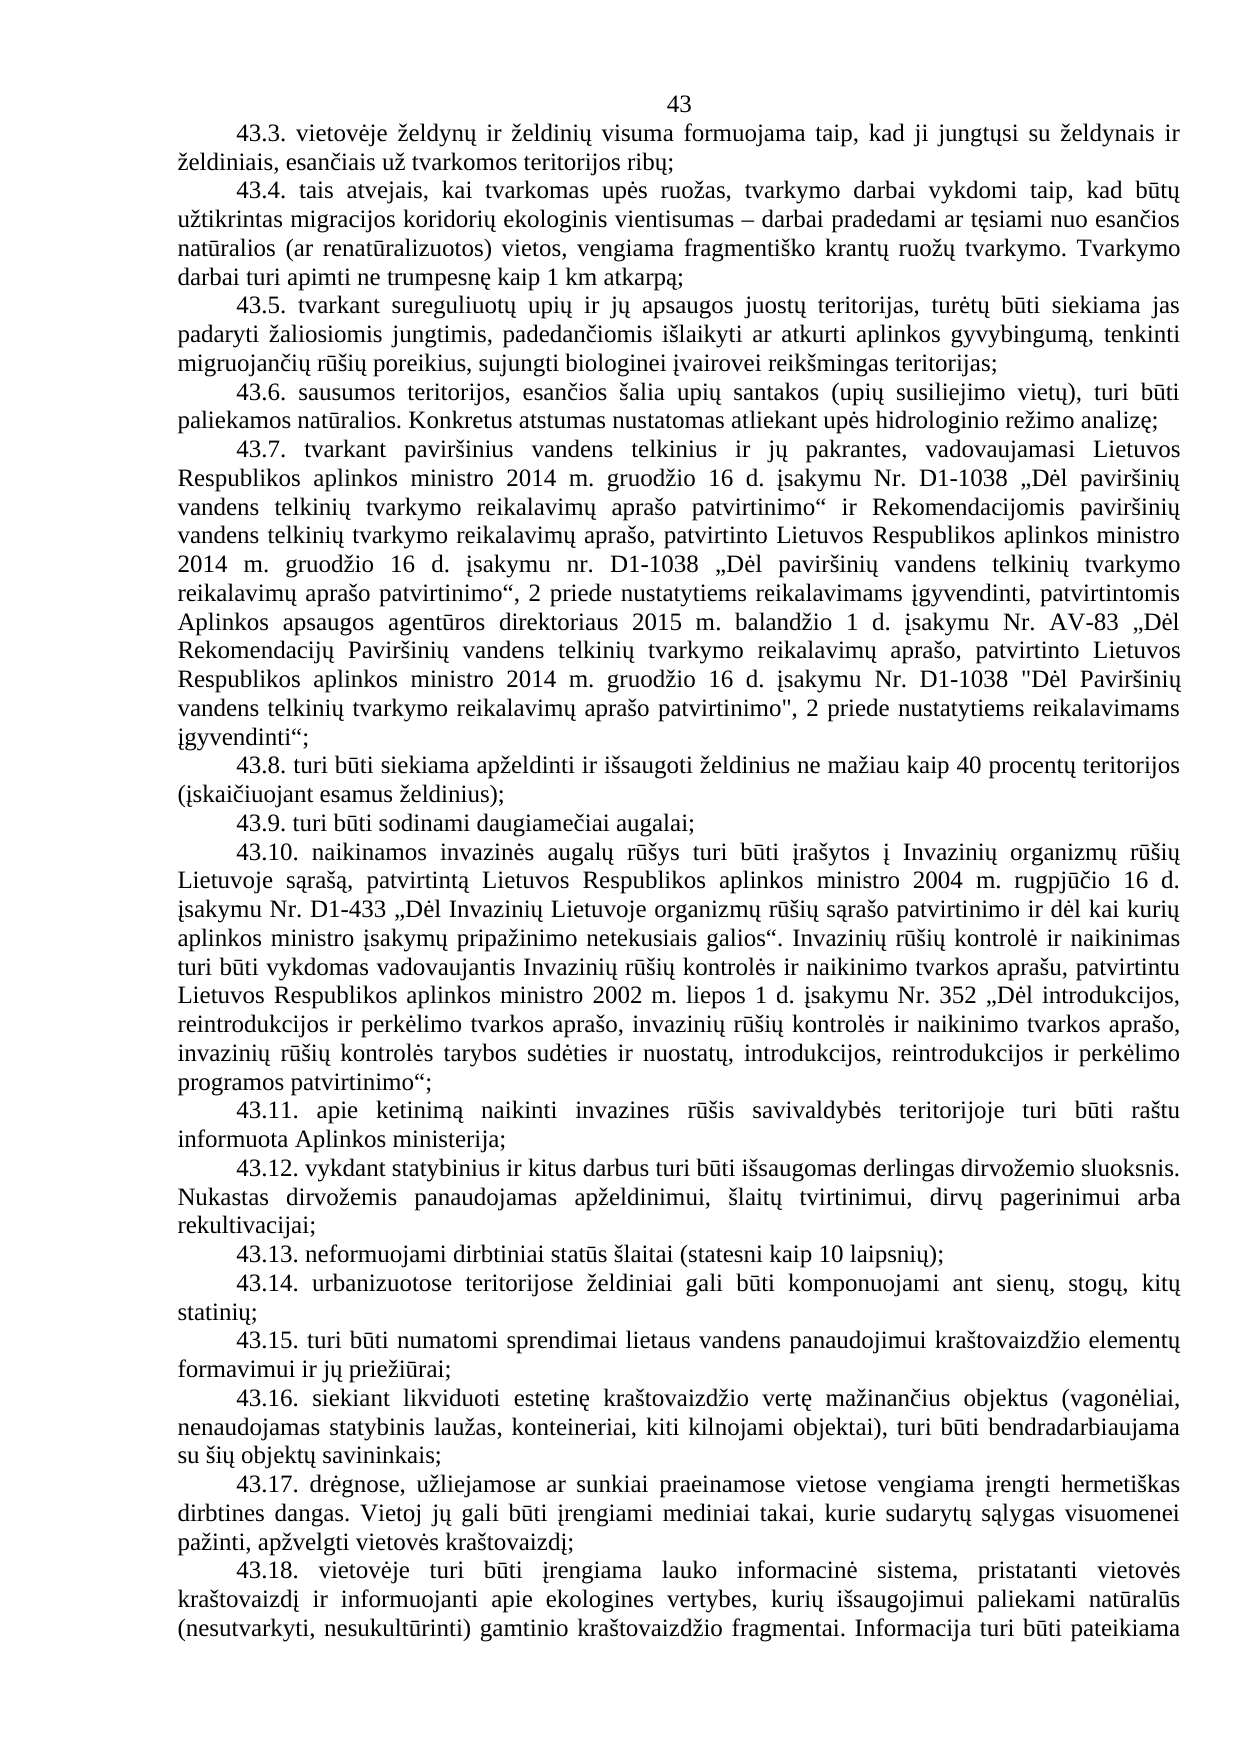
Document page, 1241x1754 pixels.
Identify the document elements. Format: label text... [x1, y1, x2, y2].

text 43.18. vietovėje turi būti įrengiama lauko informacinė sistema, pristatanti vietovės kraštovaizdį ir informuojanti apie ekologines vertybes, kurių išsaugojimui paliekami natūralūs (nesutvarkyti, nesukultūrinti) gamtinio kraštovaizdžio fragmentai. Informacija turi būti pateikiama [177, 1556, 1181, 1642]
text 43.9. turi būti sodinami daugiamečiai augalai; [177, 808, 1181, 837]
text 43.13. neformuojami dirbtiniai statūs šlaitai (statesni kaip 10 laipsnių); [177, 1239, 1181, 1268]
text 43.17. drėgnose, užliejamose ar sunkiai praeinamose vietose vengiama įrengti hermetiškas dirbtines dangas. Vietoj jų gali būti įrengiami mediniai takai, kurie sudarytų sąlygas visuomenei pažinti, apžvelgti vietovės kraštovaizdį; [177, 1469, 1181, 1556]
text 43.8. turi būti siekiama apželdinti ir išsaugoti želdinius ne mažiau kaip 40 procentų teritorijos (įskaičiuojant esamus želdinius); [177, 751, 1181, 808]
text 43.5. tvarkant sureguliuotų upių ir jų apsaugos juostų teritorijas, turėtų būti siekiama jas padaryti žaliosiomis jungtimis, padedančiomis išlaikyti ar atkurti aplinkos gyvybingumą, tenkinti migruojančių rūšių poreikius, sujungti biologinei įvairovei reikšmingas teritorijas; [177, 291, 1181, 377]
text 43.6. sausumos teritorijos, esančios šalia upių santakos (upių susiliejimo vietų), turi būti paliekamos natūralios. Konkretus atstumas nustatomas atliekant upės hidrologinio režimo analizę; [177, 377, 1181, 434]
text 43.11. apie ketinimą naikinti invazines rūšis savivaldybės teritorijoje turi būti raštu informuota Aplinkos ministerija; [177, 1096, 1181, 1153]
text 43.7. tvarkant paviršinius vandens telkinius ir jų pakrantes, vadovaujamasi Lietuvos Respublikos aplinkos ministro 2014 m. gruodžio 16 d. įsakymu Nr. D1-1038 „Dėl paviršinių vandens telkinių tvarkymo reikalavimų aprašo patvirtinimo“ ir Rekomendacijomis paviršinių vandens telkinių tvarkymo reikalavimų aprašo, patvirtinto Lietuvos Respublikos aplinkos ministro 2014 m. gruodžio 16 d. įsakymu nr. D1-1038 „Dėl paviršinių vandens telkinių tvarkymo reikalavimų aprašo patvirtinimo“, 2 priede nustatytiems reikalavimams įgyvendinti, patvirtintomis Aplinkos apsaugos agentūros direktoriaus 2015 m. balandžio 1 d. įsakymu Nr. AV-83 „Dėl Rekomendacijų Paviršinių vandens telkinių tvarkymo reikalavimų aprašo, patvirtinto Lietuvos Respublikos aplinkos ministro 2014 m. gruodžio 16 d. įsakymu Nr. D1-1038 "Dėl Paviršinių vandens telkinių tvarkymo reikalavimų aprašo patvirtinimo", 2 priede nustatytiems reikalavimams įgyvendinti“; [177, 434, 1181, 751]
text 43.15. turi būti numatomi sprendimai lietaus vandens panaudojimui kraštovaizdžio elementų formavimui ir jų priežiūrai; [177, 1326, 1181, 1383]
text 43.16. siekiant likviduoti estetinę kraštovaizdžio vertę mažinančius objektus (vagonėliai, nenaudojamas statybinis laužas, konteineriai, kiti kilnojami objektai), turi būti bendradarbiaujama su šių objektų savininkais; [177, 1383, 1181, 1469]
text 43.12. vykdant statybinius ir kitus darbus turi būti išsaugomas derlingas dirvožemio sluoksnis. Nukastas dirvožemis panaudojamas apželdinimui, šlaitų tvirtinimui, dirvų pagerinimui arba rekultivacijai; [177, 1153, 1181, 1239]
text 43.3. vietovėje želdynų ir želdinių visuma formuojama taip, kad ji jungtųsi su želdynais ir želdiniais, esančiais už tvarkomos teritorijos ribų; [177, 118, 1181, 176]
text 43.14. urbanizuotose teritorijose želdiniai gali būti komponuojami ant sienų, stogų, kitų statinių; [177, 1268, 1181, 1326]
text 43.4. tais atvejais, kai tvarkomas upės ruožas, tvarkymo darbai vykdomi taip, kad būtų užtikrintas migracijos koridorių ekologinis vientisumas – darbai pradedami ar tęsiami nuo esančios natūralios (ar renatūralizuotos) vietos, vengiama fragmentiško krantų ruožų tvarkymo. Tvarkymo darbai turi apimti ne trumpesnę kaip 1 km atkarpą; [177, 176, 1181, 291]
text 43.10. naikinamos invazinės augalų rūšys turi būti įrašytos į Invazinių organizmų rūšių Lietuvoje sąrašą, patvirtintą Lietuvos Respublikos aplinkos ministro 2004 m. rugpjūčio 16 d. įsakymu Nr. D1-433 „Dėl Invazinių Lietuvoje organizmų rūšių sąrašo patvirtinimo ir dėl kai kurių aplinkos ministro įsakymų pripažinimo netekusiais galios“. Invazinių rūšių kontrolė ir naikinimas turi būti vykdomas vadovaujantis Invazinių rūšių kontrolės ir naikinimo tvarkos aprašu, patvirtintu Lietuvos Respublikos aplinkos ministro 2002 m. liepos 1 d. įsakymu Nr. 352 „Dėl introdukcijos, reintrodukcijos ir perkėlimo tvarkos aprašo, invazinių rūšių kontrolės ir naikinimo tvarkos aprašo, invazinių rūšių kontrolės tarybos sudėties ir nuostatų, introdukcijos, reintrodukcijos ir perkėlimo programos patvirtinimo“; [177, 837, 1181, 1096]
